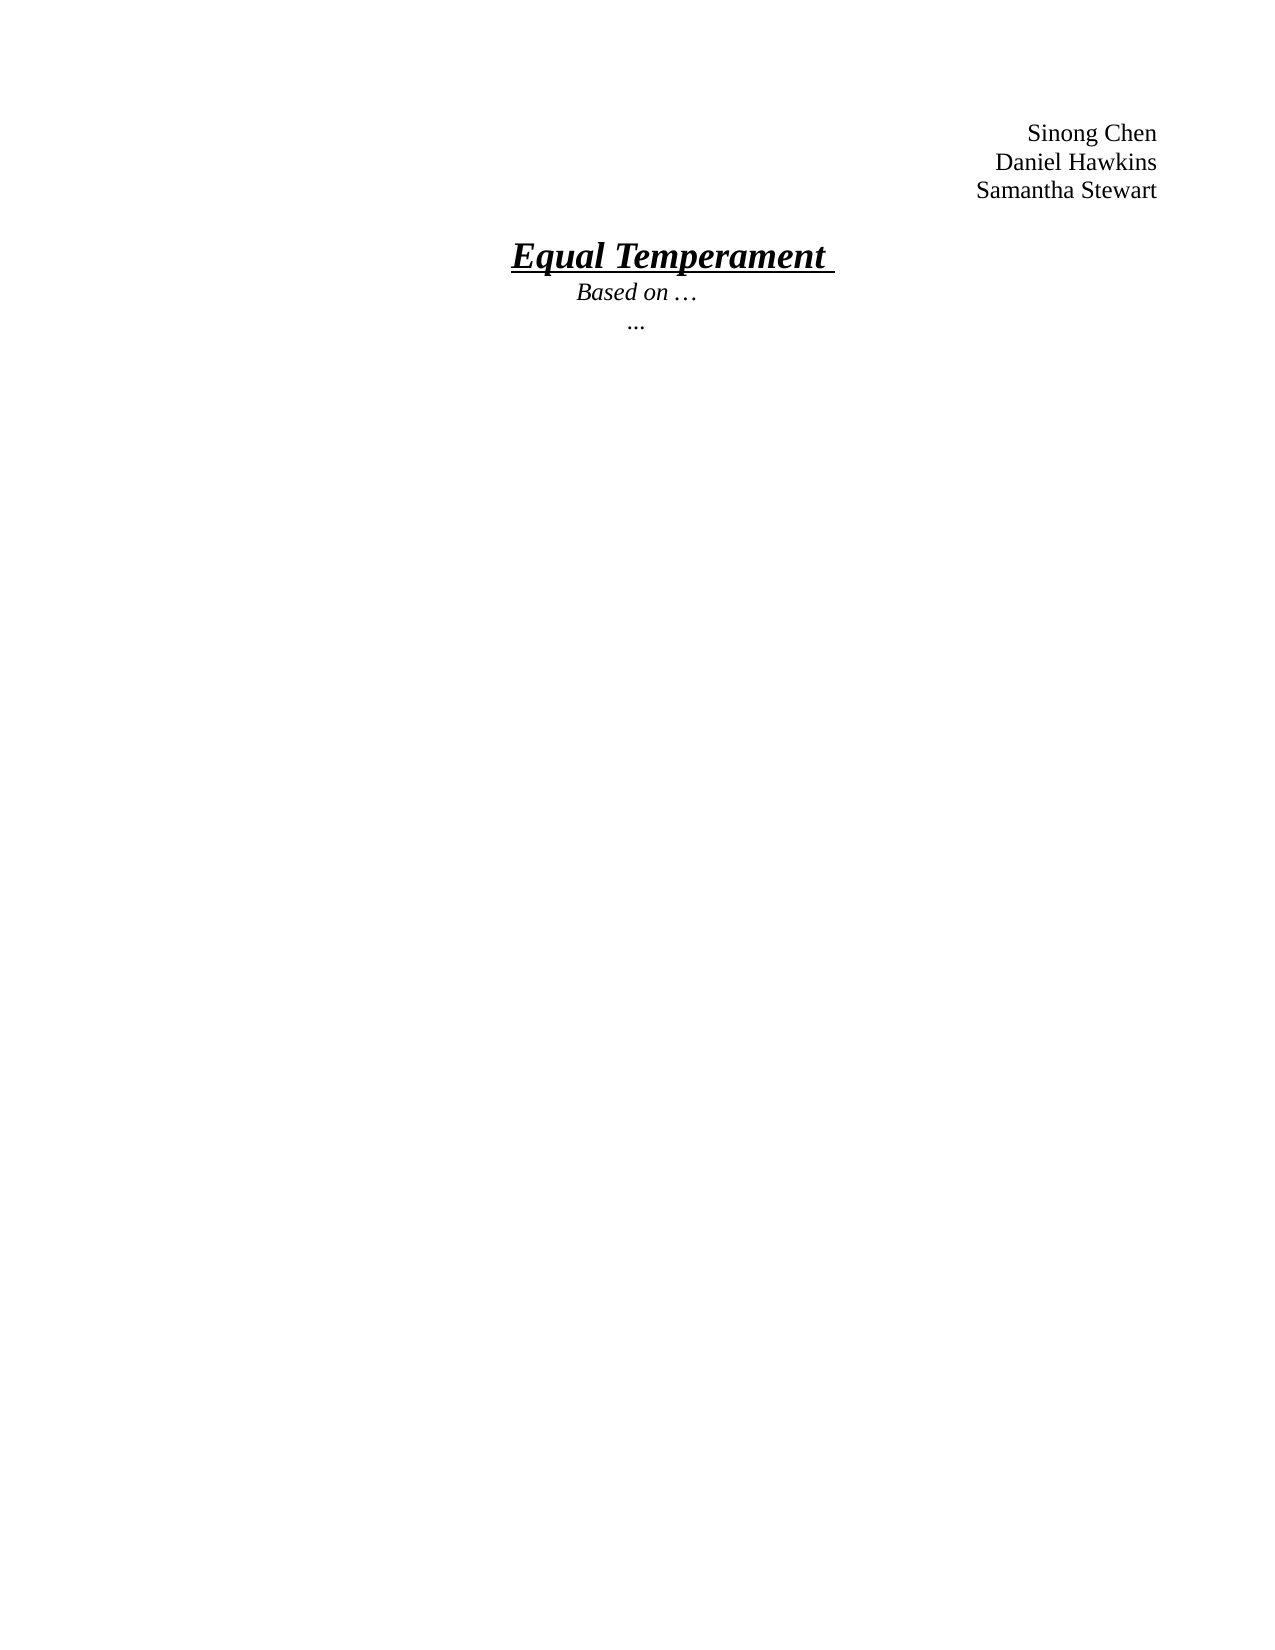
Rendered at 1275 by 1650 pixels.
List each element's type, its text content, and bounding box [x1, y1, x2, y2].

text Equal Temperament [118, 234, 1157, 277]
text Based on … [118, 277, 1157, 306]
text ... [118, 306, 1157, 334]
